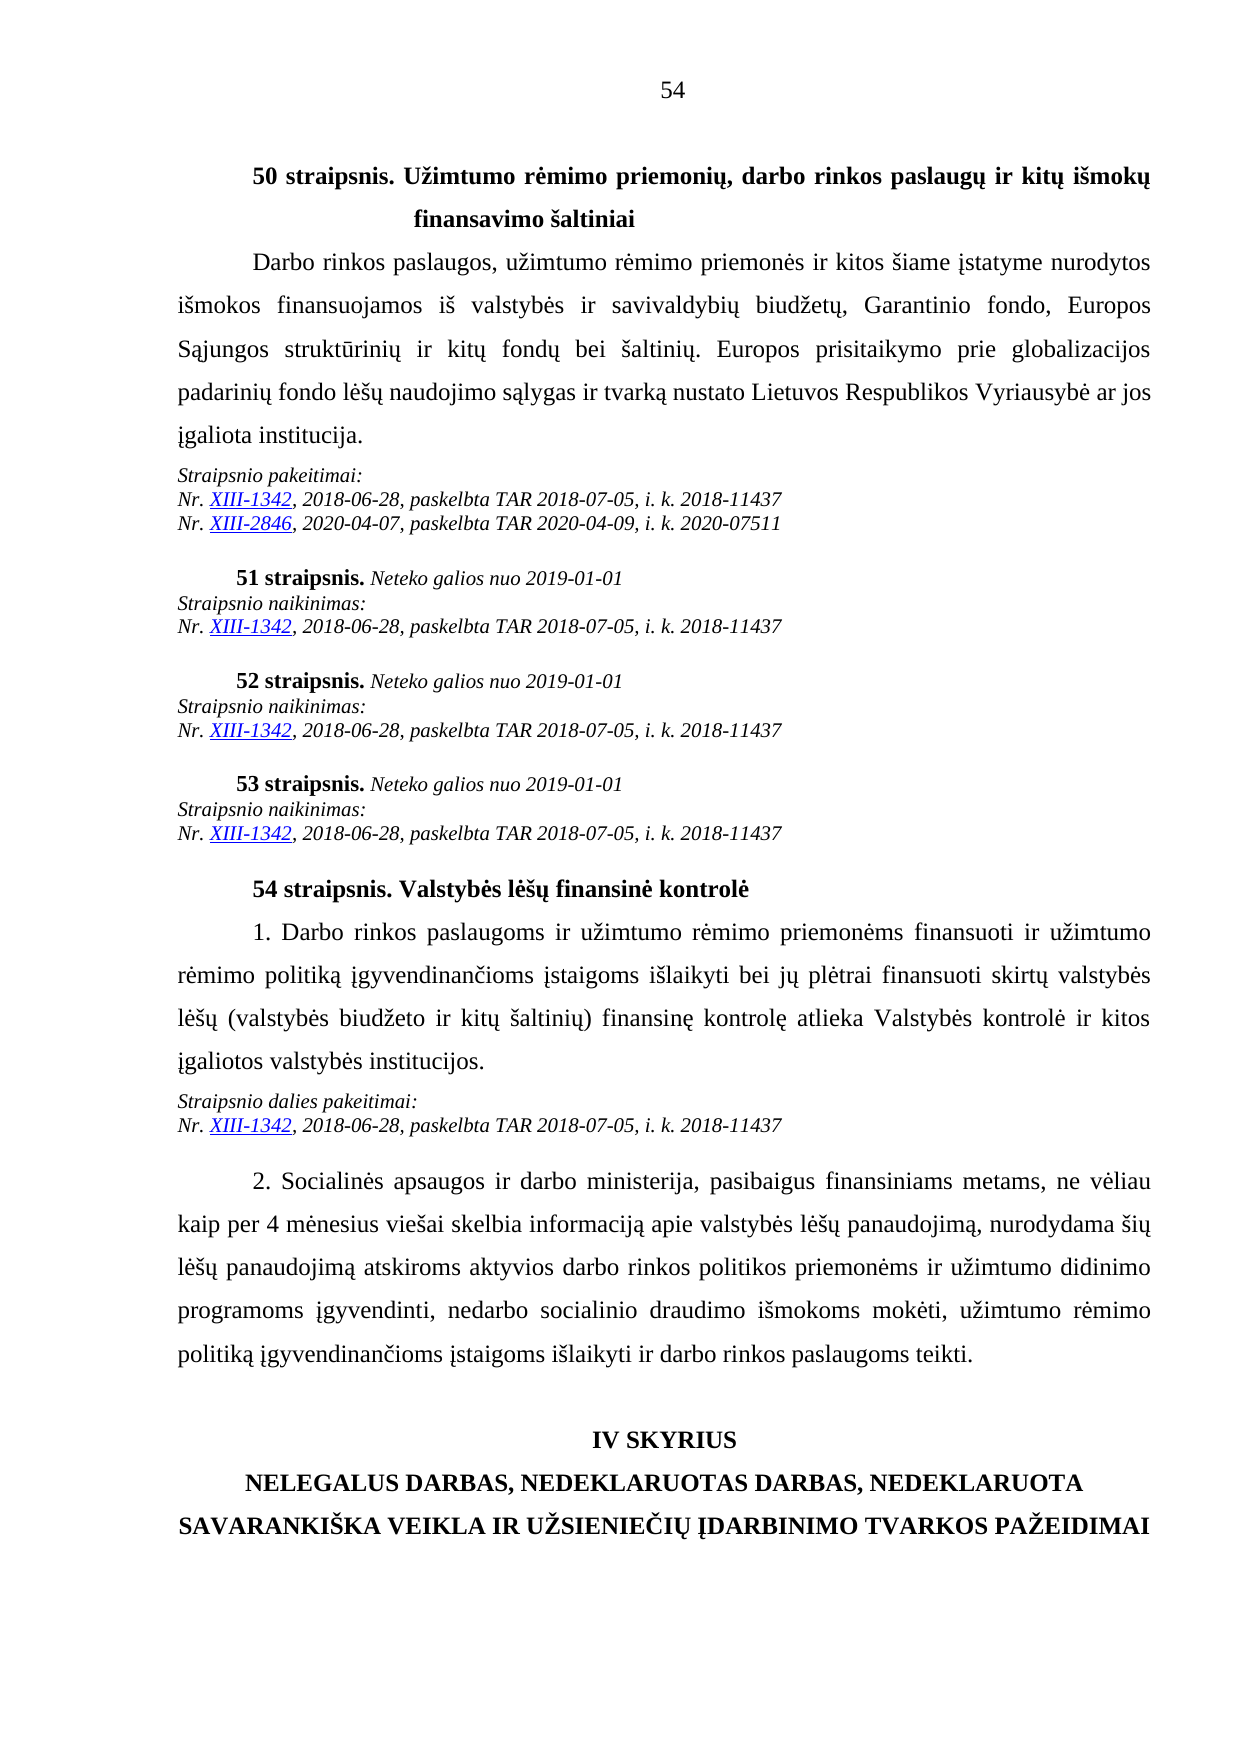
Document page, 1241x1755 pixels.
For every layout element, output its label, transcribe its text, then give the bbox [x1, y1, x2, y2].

text Straipsnio naikinimas: [177, 797, 1152, 821]
text Straipsnio naikinimas: [177, 590, 1152, 614]
text 50 straipsnis. Užimtumo rėmimo priemonių, darbo rinkos paslaugų ir kitų išmokų finansavimo šaltiniai [252, 161, 1152, 233]
text Nr. XIII-1342, 2018-06-28, paskelbta TAR 2018-07-05, i. k. 2018-11437 [177, 821, 1152, 845]
text Nr. XIII-1342, 2018-06-28, paskelbta TAR 2018-07-05, i. k. 2018-11437 [177, 487, 1152, 511]
text Nr. XIII-1342, 2018-06-28, paskelbta TAR 2018-07-05, i. k. 2018-11437 [177, 614, 1152, 638]
text 52 straipsnis. Neteko galios nuo 2019-01-01 [177, 667, 1152, 694]
text Nr. XIII-2846, 2020-04-07, paskelbta TAR 2020-04-09, i. k. 2020-07511 [177, 511, 1152, 535]
text Nr. XIII-1342, 2018-06-28, paskelbta TAR 2018-07-05, i. k. 2018-11437 [177, 718, 1152, 742]
text 1. Darbo rinkos paslaugoms ir užimtumo rėmimo priemonėms finansuoti ir užimtumo rėmimo politiką įgyvendinančioms įstaigoms išlaikyti bei jų plėtrai finansuoti skirtų valstybės lėšų (valstybės biudžeto ir kitų šaltinių) finansinę kontrolę atlieka Valstybės kontrolė ir kitos įgaliotos valstybės institucijos. [177, 917, 1152, 1075]
text Darbo rinkos paslaugos, užimtumo rėmimo priemonės ir kitos šiame įstatyme nurodytos išmokos finansuojamos iš valstybės ir savivaldybių biudžetų, Garantinio fondo, Europos Sąjungos struktūrinių ir kitų fondų bei šaltinių. Europos prisitaikymo prie globalizacijos padarinių fondo lėšų naudojimo sąlygas ir tvarką nustato Lietuvos Respublikos Vyriausybė ar jos įgaliota institucija. [177, 247, 1152, 449]
text 54 straipsnis. Valstybės lėšų finansinė kontrolė [177, 874, 1152, 902]
text Straipsnio dalies pakeitimai: [177, 1089, 1152, 1113]
text 51 straipsnis. Neteko galios nuo 2019-01-01 [177, 564, 1152, 590]
text 2. Socialinės apsaugos ir darbo ministerija, pasibaigus finansiniams metams, ne vėliau kaip per 4 mėnesius viešai skelbia informaciją apie valstybės lėšų panaudojimą, nurodydama šių lėšų panaudojimą atskiroms aktyvios darbo rinkos politikos priemonėms ir užimtumo didinimo programoms įgyvendinti, nedarbo socialinio draudimo išmokoms mokėti, užimtumo rėmimo politiką įgyvendinančioms įstaigoms išlaikyti ir darbo rinkos paslaugoms teikti. [177, 1166, 1152, 1367]
text IV SKYRIUS [177, 1425, 1152, 1454]
text Nr. XIII-1342, 2018-06-28, paskelbta TAR 2018-07-05, i. k. 2018-11437 [177, 1113, 1152, 1137]
text NELEGALUS DARBAS, NEDEKLARUOTAS DARBAS, NEDEKLARUOTA SAVARANKIŠKA VEIKLA IR UŽSIENIEČIŲ ĮDARBINIMO TVARKOS PAŽEIDIMAI [177, 1468, 1152, 1540]
text Straipsnio pakeitimai: [177, 463, 1152, 487]
text 53 straipsnis. Neteko galios nuo 2019-01-01 [177, 771, 1152, 797]
text Straipsnio naikinimas: [177, 694, 1152, 718]
